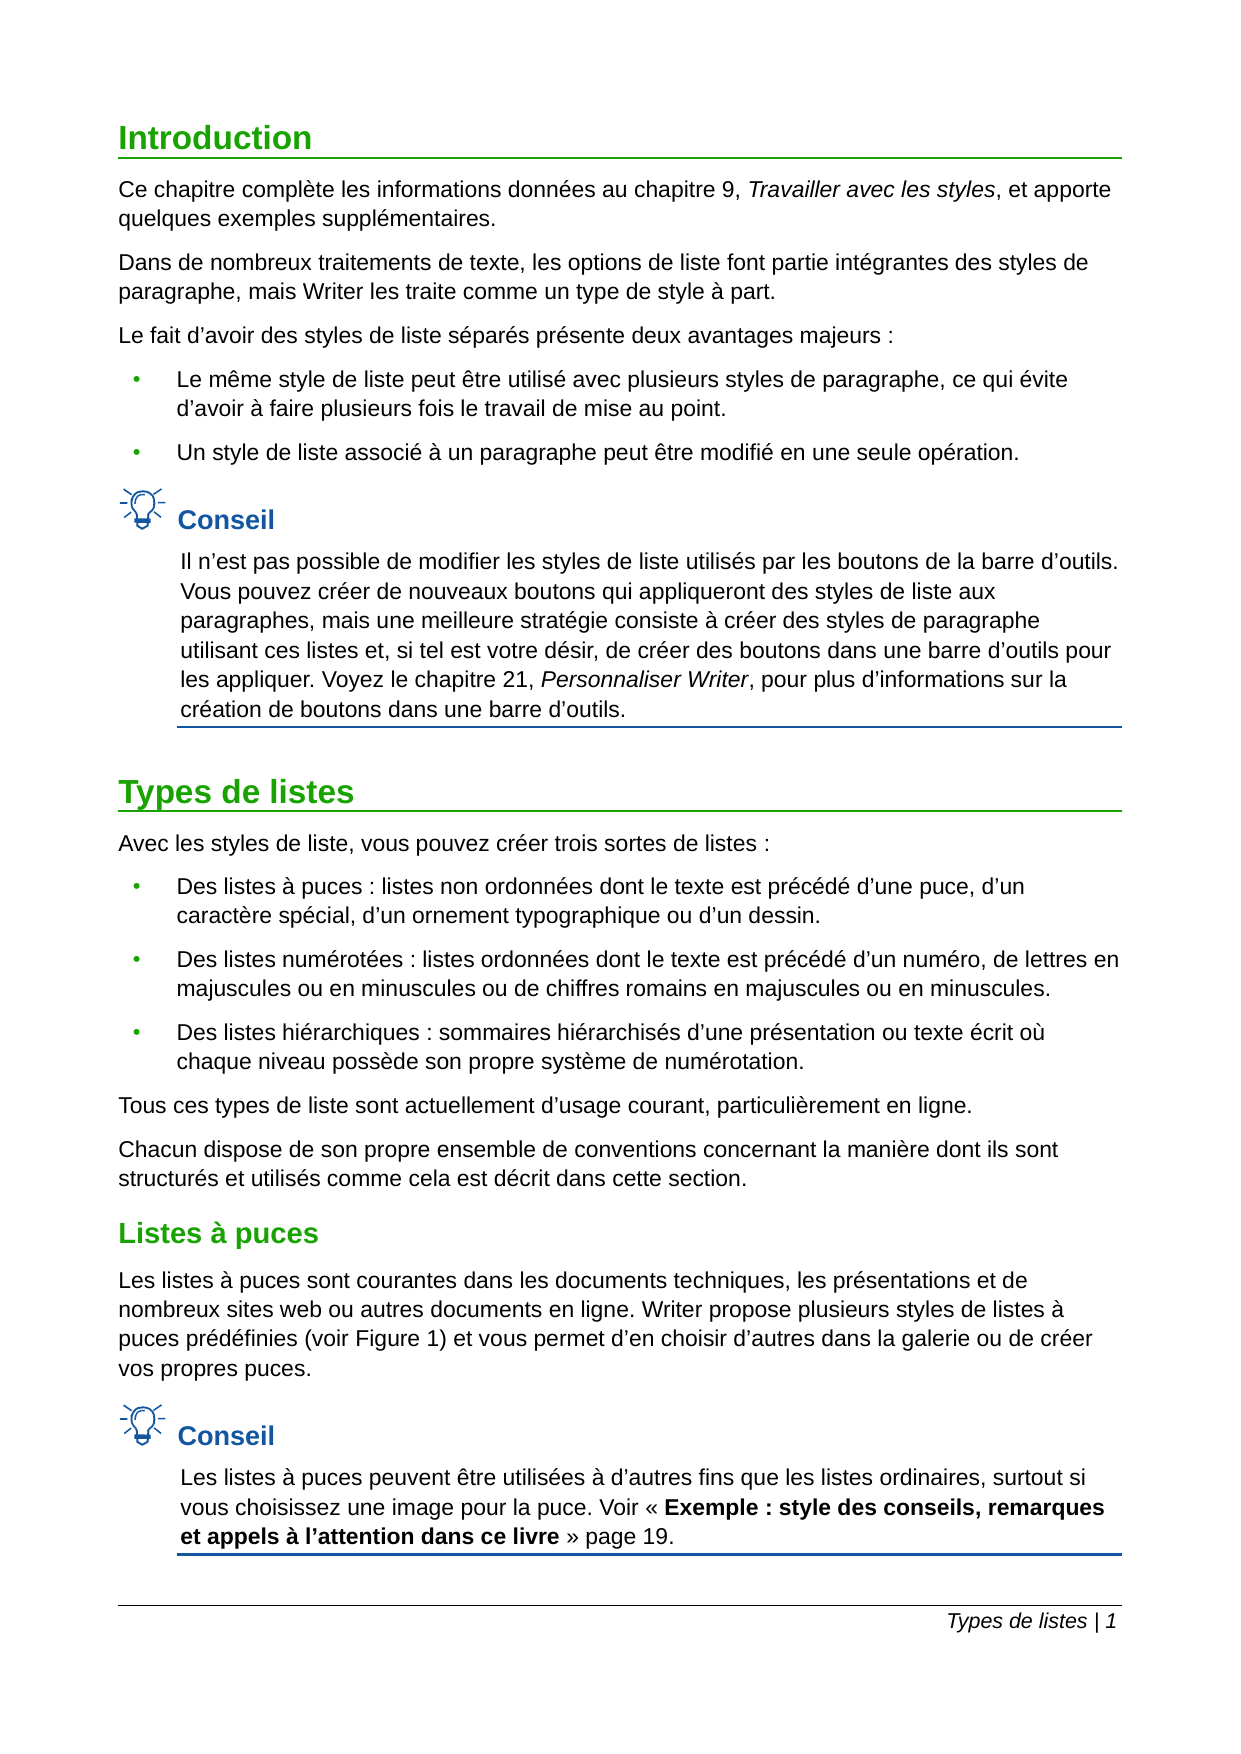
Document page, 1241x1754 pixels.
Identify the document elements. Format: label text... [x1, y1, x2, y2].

text Chacun dispose de son propre ensemble de conventions concernant la manière dont ils sont structurés et utilisés comme cela est décrit dans cette section. [118, 1133, 1122, 1191]
subtitle Conseil [118, 487, 1122, 536]
list Le même style de liste peut être utilisé avec plusieurs styles de paragraphe, ce qui évite d’avoir à faire plusieurs fois le travail de mise au point. [133, 363, 1122, 421]
text Avec les styles de liste, vous pouvez créer trois sortes de listes : [118, 827, 1122, 856]
list Des listes hiérarchiques : sommaires hiérarchisés d’une présentation ou texte écrit où chaque niveau possède son propre système de numérotation. [133, 1016, 1122, 1075]
list Des listes numérotées : listes ordonnées dont le texte est précédé d’un numéro, de lettres en majuscules ou en minuscules ou de chiffres romains en majuscules ou en minuscules. [133, 943, 1122, 1002]
subtitle Conseil [118, 1403, 1122, 1452]
subtitle Listes à puces [118, 1221, 1122, 1250]
text Les listes à puces sont courantes dans les documents techniques, les présentations et de nombreux sites web ou autres documents en ligne. Writer propose plusieurs styles de listes à puces prédéfinies (voir Figure 1) et vous permet d’en choisir d’autres dans la galerie ou de créer vos propres puces. [118, 1264, 1122, 1381]
list Des listes à puces : listes non ordonnées dont le texte est précédé d’une puce, d’un caractère spécial, d’un ornement typographique ou d’un dessin. [133, 871, 1122, 929]
list Un style de liste associé à un paragraphe peut être modifié en une seule opération. [133, 436, 1122, 465]
text Ce chapitre complète les informations données au chapitre 9, Travailler avec les styles, et apporte quelques exemples supplémentaires. [118, 173, 1122, 232]
text Les listes à puces peuvent être utilisées à d’autres fins que les listes ordinaires, surtout si vous choisissez une image pour la puce. Voir « Exemple : style des conseils, remarques et appels à l’attention dans ce livre » page 19. [177, 1459, 1122, 1553]
subtitle Types de listes [118, 772, 1122, 810]
subtitle Introduction [118, 118, 1122, 157]
text Le fait d’avoir des styles de liste séparés présente deux avantages majeurs : [118, 319, 1122, 348]
text Dans de nombreux traitements de texte, les options de liste font partie intégrantes des styles de paragraphe, mais Writer les traite comme un type de style à part. [118, 246, 1122, 304]
text Tous ces types de liste sont actuellement d’usage courant, particulièrement en ligne. [118, 1089, 1122, 1118]
text Il n’est pas possible de modifier les styles de liste utilisés par les boutons de la barre d’outils. Vous pouvez créer de nouveaux boutons qui appliqueront des styles de liste aux paragraphes, mais une meilleure stratégie consiste à créer des styles de paragraphe utilisant ces listes et, si tel est votre désir, de créer des boutons dans une barre d’outils pour les appliquer. Voyez le chapitre 21, Personnaliser Writer, pour plus d’informations sur la création de boutons dans une barre d’outils. [177, 543, 1122, 726]
